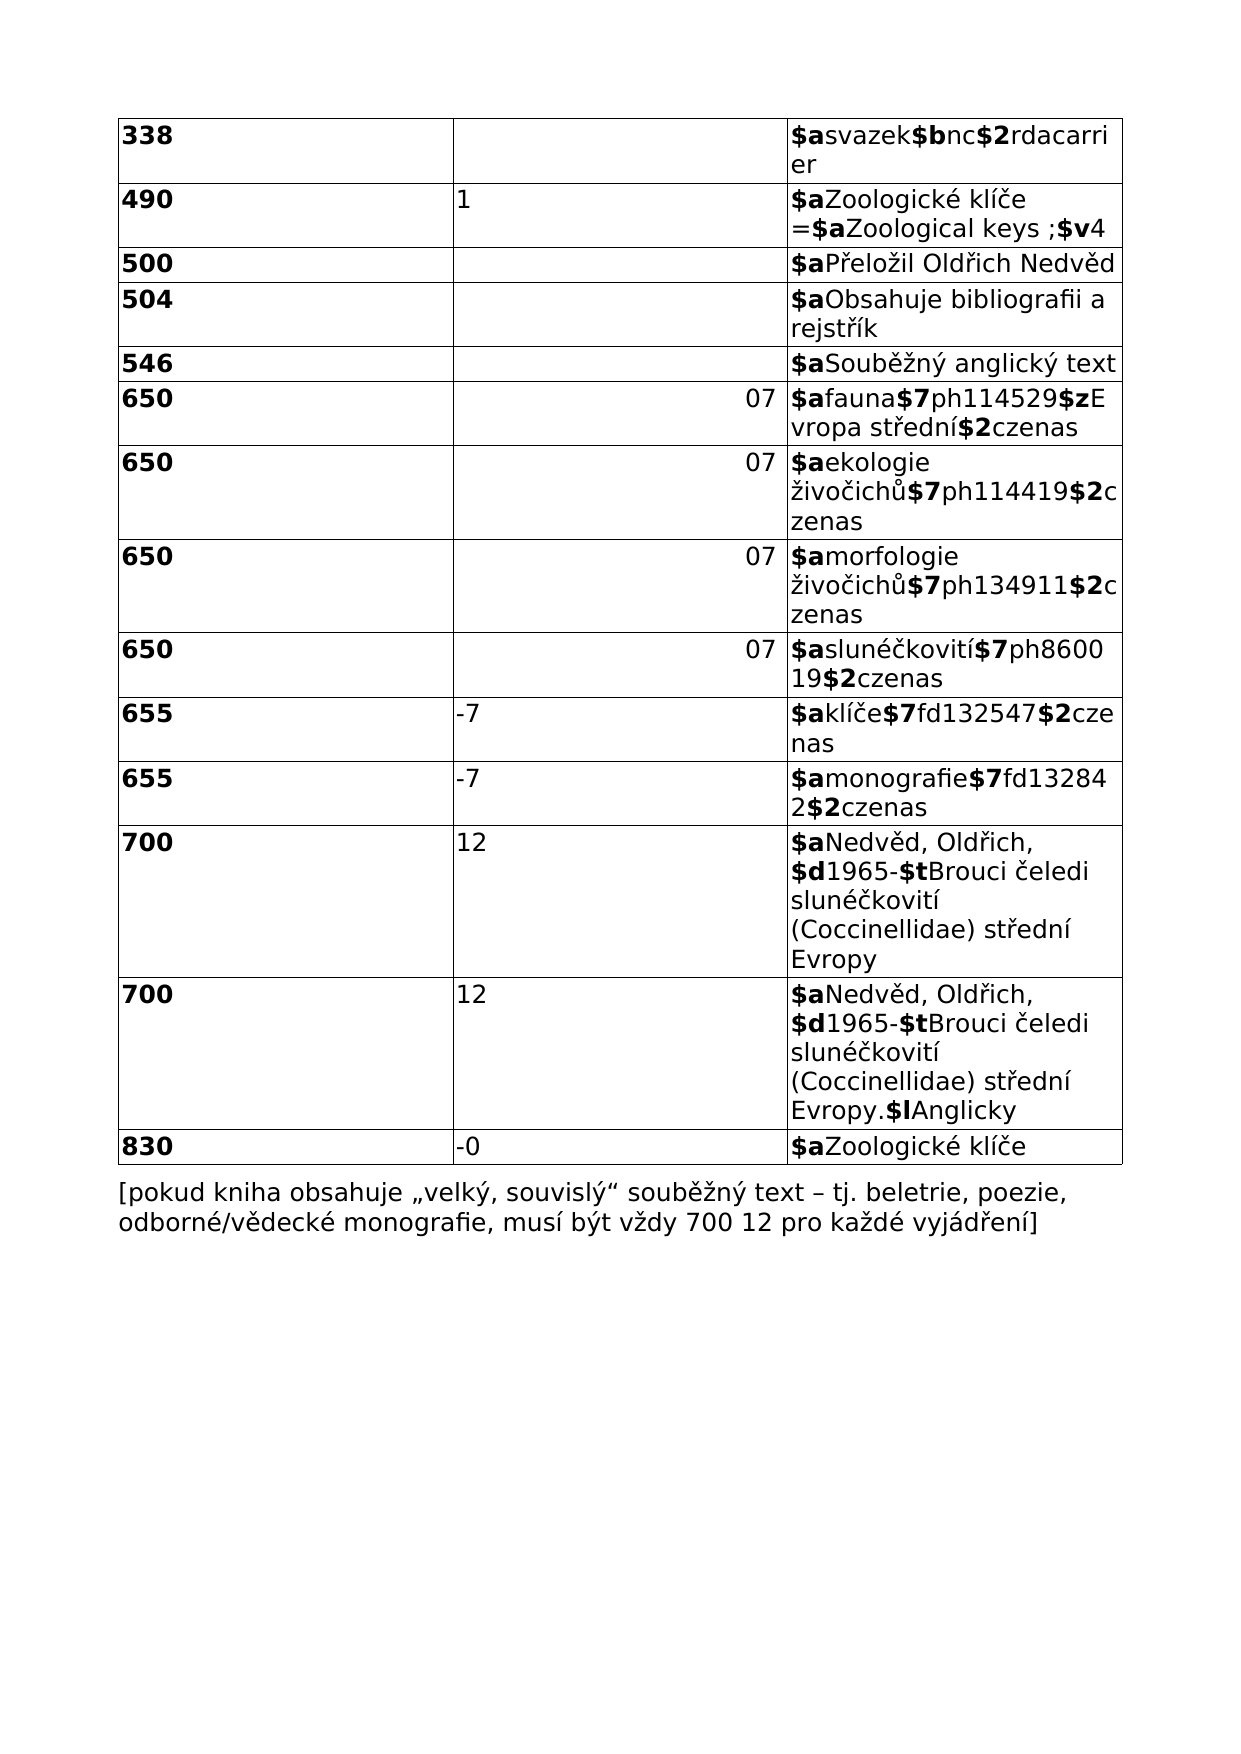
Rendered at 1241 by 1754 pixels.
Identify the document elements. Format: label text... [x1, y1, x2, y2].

table_cell [454, 119, 787, 182]
table_cell 1 [454, 184, 787, 247]
table_cell 655 [119, 698, 453, 761]
table_cell $aslunéčkovití$7ph860019$2czenas [788, 633, 1122, 697]
table_cell $asvazek$bnc$2rdacarrier [788, 119, 1122, 182]
table_cell 546 [119, 347, 453, 381]
table_cell 504 [119, 283, 453, 346]
table_cell 338 [119, 119, 453, 182]
table_cell 12 [454, 826, 787, 977]
table_cell -7 [454, 762, 787, 825]
table_cell $aekologie živočichů$7ph114419$2czenas [788, 446, 1122, 539]
table_cell $aPřeložil Oldřich Nedvěd [788, 248, 1122, 282]
table_cell 700 [119, 978, 453, 1129]
table_cell $aklíče$7fd132547$2czenas [788, 698, 1122, 761]
table_cell 07 [454, 540, 787, 632]
table_cell 07 [454, 633, 787, 697]
table_cell 490 [119, 184, 453, 247]
table_cell $aZoologické klíče [788, 1130, 1122, 1164]
table_cell $afauna$7ph114529$zEvropa střední$2czenas [788, 382, 1122, 445]
table_cell 650 [119, 540, 453, 632]
table_cell [454, 283, 787, 346]
table_cell $aNedvěd, Oldřich,$d1965-$tBrouci čeledi slunéčkovití (Coccinellidae) střední Evropy [788, 826, 1122, 977]
table_cell 07 [454, 446, 787, 539]
table_cell 830 [119, 1130, 453, 1164]
table_cell 700 [119, 826, 453, 977]
table_cell -0 [454, 1130, 787, 1164]
table_cell -7 [454, 698, 787, 761]
table_cell $aNedvěd, Oldřich,$d1965-$tBrouci čeledi slunéčkovití (Coccinellidae) střední Evropy.$lAnglicky [788, 978, 1122, 1129]
table_cell 12 [454, 978, 787, 1129]
table_cell 655 [119, 762, 453, 825]
table_cell $aSouběžný anglický text [788, 347, 1122, 381]
table_cell $amonografie$7fd132842$2czenas [788, 762, 1122, 825]
table_cell 650 [119, 382, 453, 445]
table_cell $aZoologické klíče =$aZoological keys ;$v4 [788, 184, 1122, 247]
table_cell 07 [454, 382, 787, 445]
table_cell 650 [119, 633, 453, 697]
table_cell 500 [119, 248, 453, 282]
table_cell [454, 347, 787, 381]
table_cell [454, 248, 787, 282]
table_cell $amorfologie živočichů$7ph134911$2czenas [788, 540, 1122, 632]
table_cell 650 [119, 446, 453, 539]
text [pokud kniha obsahuje „velký, souvislý“ souběžný text – tj. beletrie, poezie, odborné/vědecké monografie, musí být vždy 700 12 pro každé vyjádření] [118, 1179, 1122, 1237]
table_cell $aObsahuje bibliografii a rejstřík [788, 283, 1122, 346]
